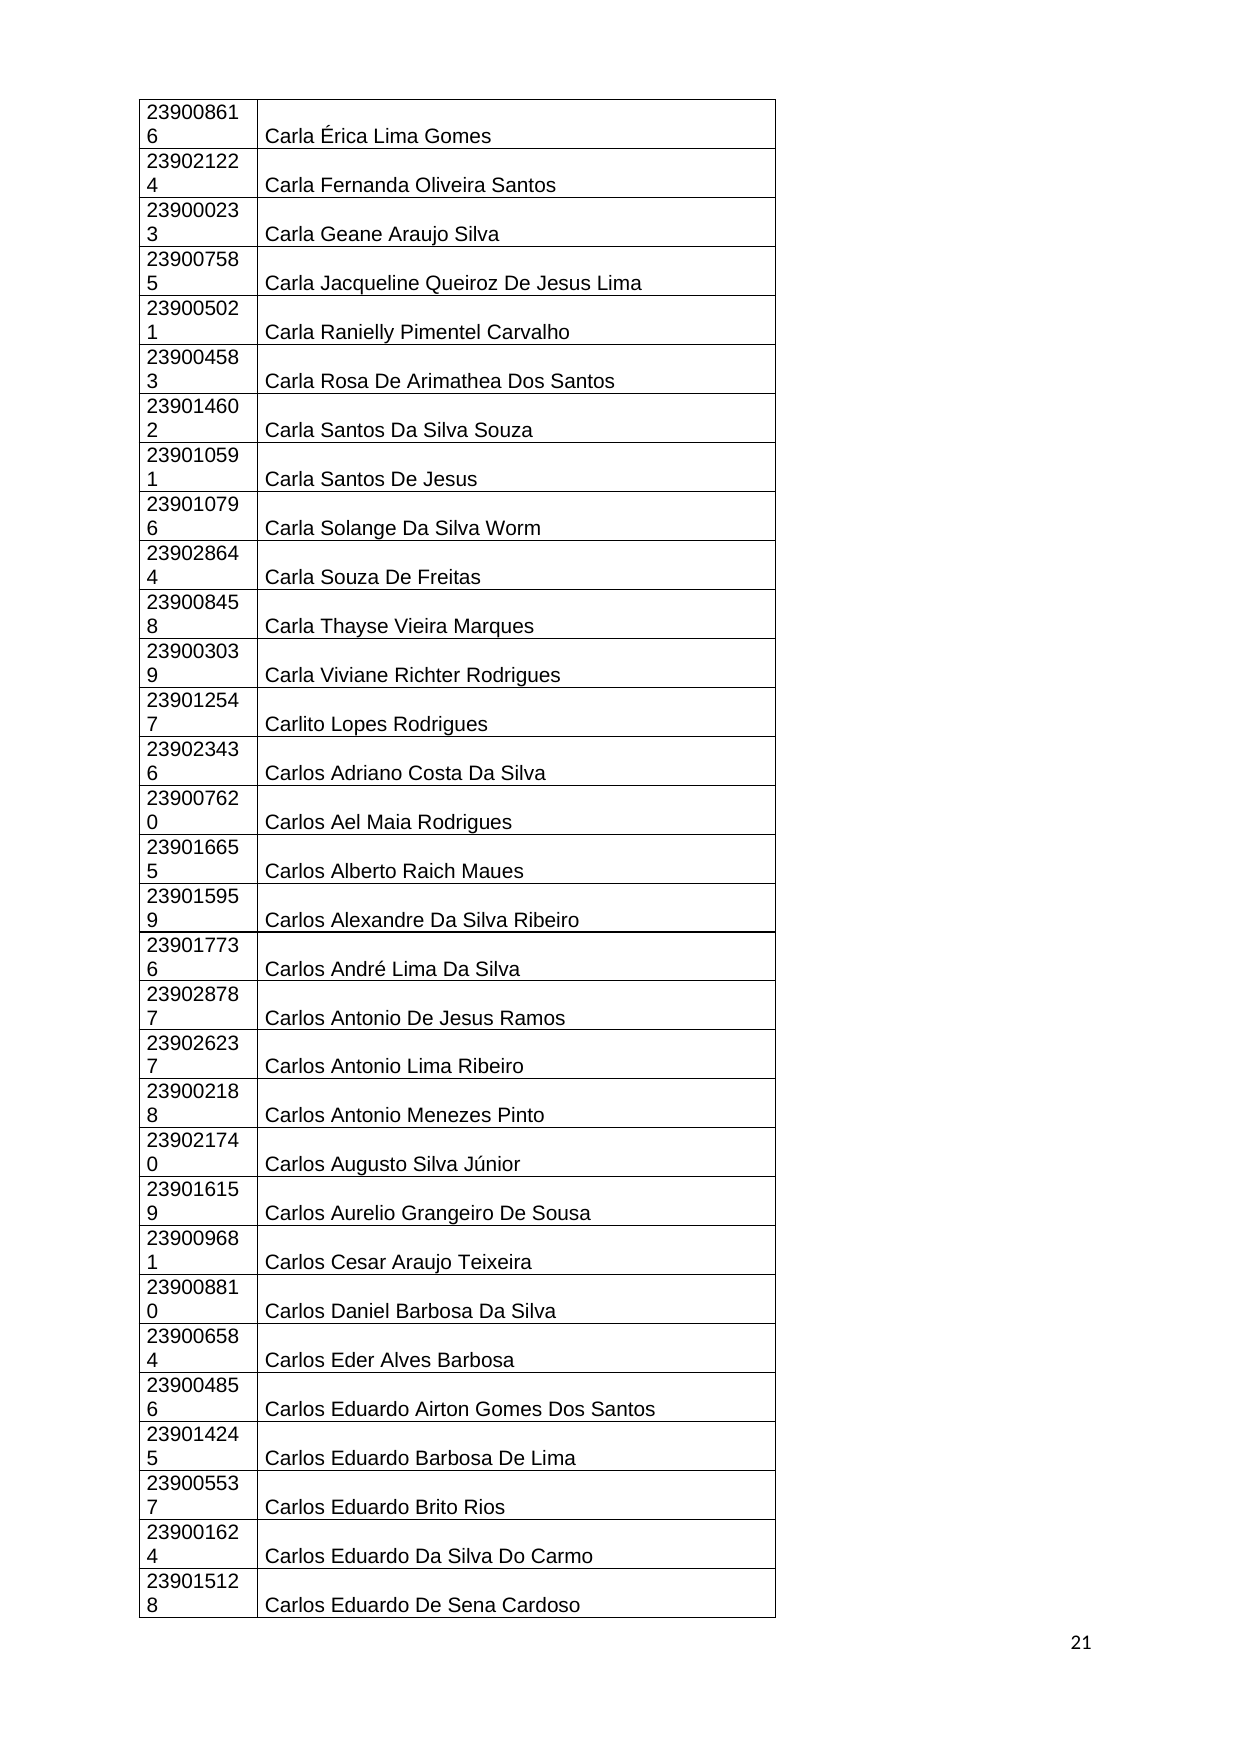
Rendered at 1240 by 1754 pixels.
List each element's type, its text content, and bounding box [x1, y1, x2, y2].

table_cell 239021224 [140, 149, 257, 197]
table_cell 239028787 [140, 981, 257, 1029]
table_cell 239010591 [140, 443, 257, 491]
table_cell Carlos Eder Alves Barbosa [258, 1324, 775, 1372]
table_cell 239005021 [140, 296, 257, 344]
table_cell 239023436 [140, 737, 257, 784]
table_cell Carla Geane Araujo Silva [258, 198, 775, 246]
table_cell 239004583 [140, 345, 257, 393]
table_cell Carla Ranielly Pimentel Carvalho [258, 296, 775, 344]
table_cell Carla Fernanda Oliveira Santos [258, 149, 775, 197]
table_cell 239003039 [140, 639, 257, 687]
table_cell 239012547 [140, 688, 257, 736]
table_cell Carla Thayse Vieira Marques [258, 590, 775, 638]
table_cell 239007585 [140, 247, 257, 295]
table_cell Carlos Ael Maia Rodrigues [258, 786, 775, 833]
table_cell Carlos Eduardo Barbosa De Lima [258, 1422, 775, 1470]
table_cell Carlos Eduardo Airton Gomes Dos Santos [258, 1373, 775, 1421]
table_cell Carlos Antonio Lima Ribeiro [258, 1030, 775, 1078]
table_cell 239001624 [140, 1520, 257, 1568]
table_cell 239028644 [140, 541, 257, 589]
table_cell 239010796 [140, 492, 257, 540]
table_cell Carlos Eduardo Da Silva Do Carmo [258, 1520, 775, 1568]
table_cell 239008810 [140, 1275, 257, 1323]
table_cell Carlos Eduardo De Sena Cardoso [258, 1569, 775, 1617]
table_cell Carlos Daniel Barbosa Da Silva [258, 1275, 775, 1323]
table_cell 239015959 [140, 884, 257, 931]
table_cell 239014245 [140, 1422, 257, 1470]
table_cell Carla Santos Da Silva Souza [258, 394, 775, 442]
table_cell Carlos Adriano Costa Da Silva [258, 737, 775, 784]
table_cell 239000233 [140, 198, 257, 246]
table_cell Carla Érica Lima Gomes [258, 100, 775, 148]
table_cell Carlos Alberto Raich Maues [258, 835, 775, 882]
table_cell Carla Rosa De Arimathea Dos Santos [258, 345, 775, 393]
table_cell 239002188 [140, 1079, 257, 1127]
table_cell Carla Souza De Freitas [258, 541, 775, 589]
table_cell 239004856 [140, 1373, 257, 1421]
table_cell Carla Solange Da Silva Worm [258, 492, 775, 540]
table_cell 239016159 [140, 1177, 257, 1225]
table_cell Carlito Lopes Rodrigues [258, 688, 775, 736]
table_cell 239017736 [140, 933, 257, 980]
table_cell 239014602 [140, 394, 257, 442]
table_cell 239008616 [140, 100, 257, 148]
table_cell Carlos Alexandre Da Silva Ribeiro [258, 884, 775, 931]
table_cell 239009681 [140, 1226, 257, 1274]
table_cell 239016655 [140, 835, 257, 882]
table_cell Carla Viviane Richter Rodrigues [258, 639, 775, 687]
table_cell Carlos Eduardo Brito Rios [258, 1471, 775, 1519]
table_cell 239021740 [140, 1128, 257, 1176]
table_cell Carlos Aurelio Grangeiro De Sousa [258, 1177, 775, 1225]
table_cell Carlos Cesar Araujo Teixeira [258, 1226, 775, 1274]
table_cell Carlos Antonio De Jesus Ramos [258, 981, 775, 1029]
table_cell 239007620 [140, 786, 257, 833]
table_cell Carla Jacqueline Queiroz De Jesus Lima [258, 247, 775, 295]
table_cell 239005537 [140, 1471, 257, 1519]
table_cell Carla Santos De Jesus [258, 443, 775, 491]
table_cell Carlos André Lima Da Silva [258, 933, 775, 980]
table_cell Carlos Antonio Menezes Pinto [258, 1079, 775, 1127]
table_cell Carlos Augusto Silva Júnior [258, 1128, 775, 1176]
table_cell 239008458 [140, 590, 257, 638]
table_cell 239015128 [140, 1569, 257, 1617]
table_cell 239026237 [140, 1030, 257, 1078]
table_cell 239006584 [140, 1324, 257, 1372]
